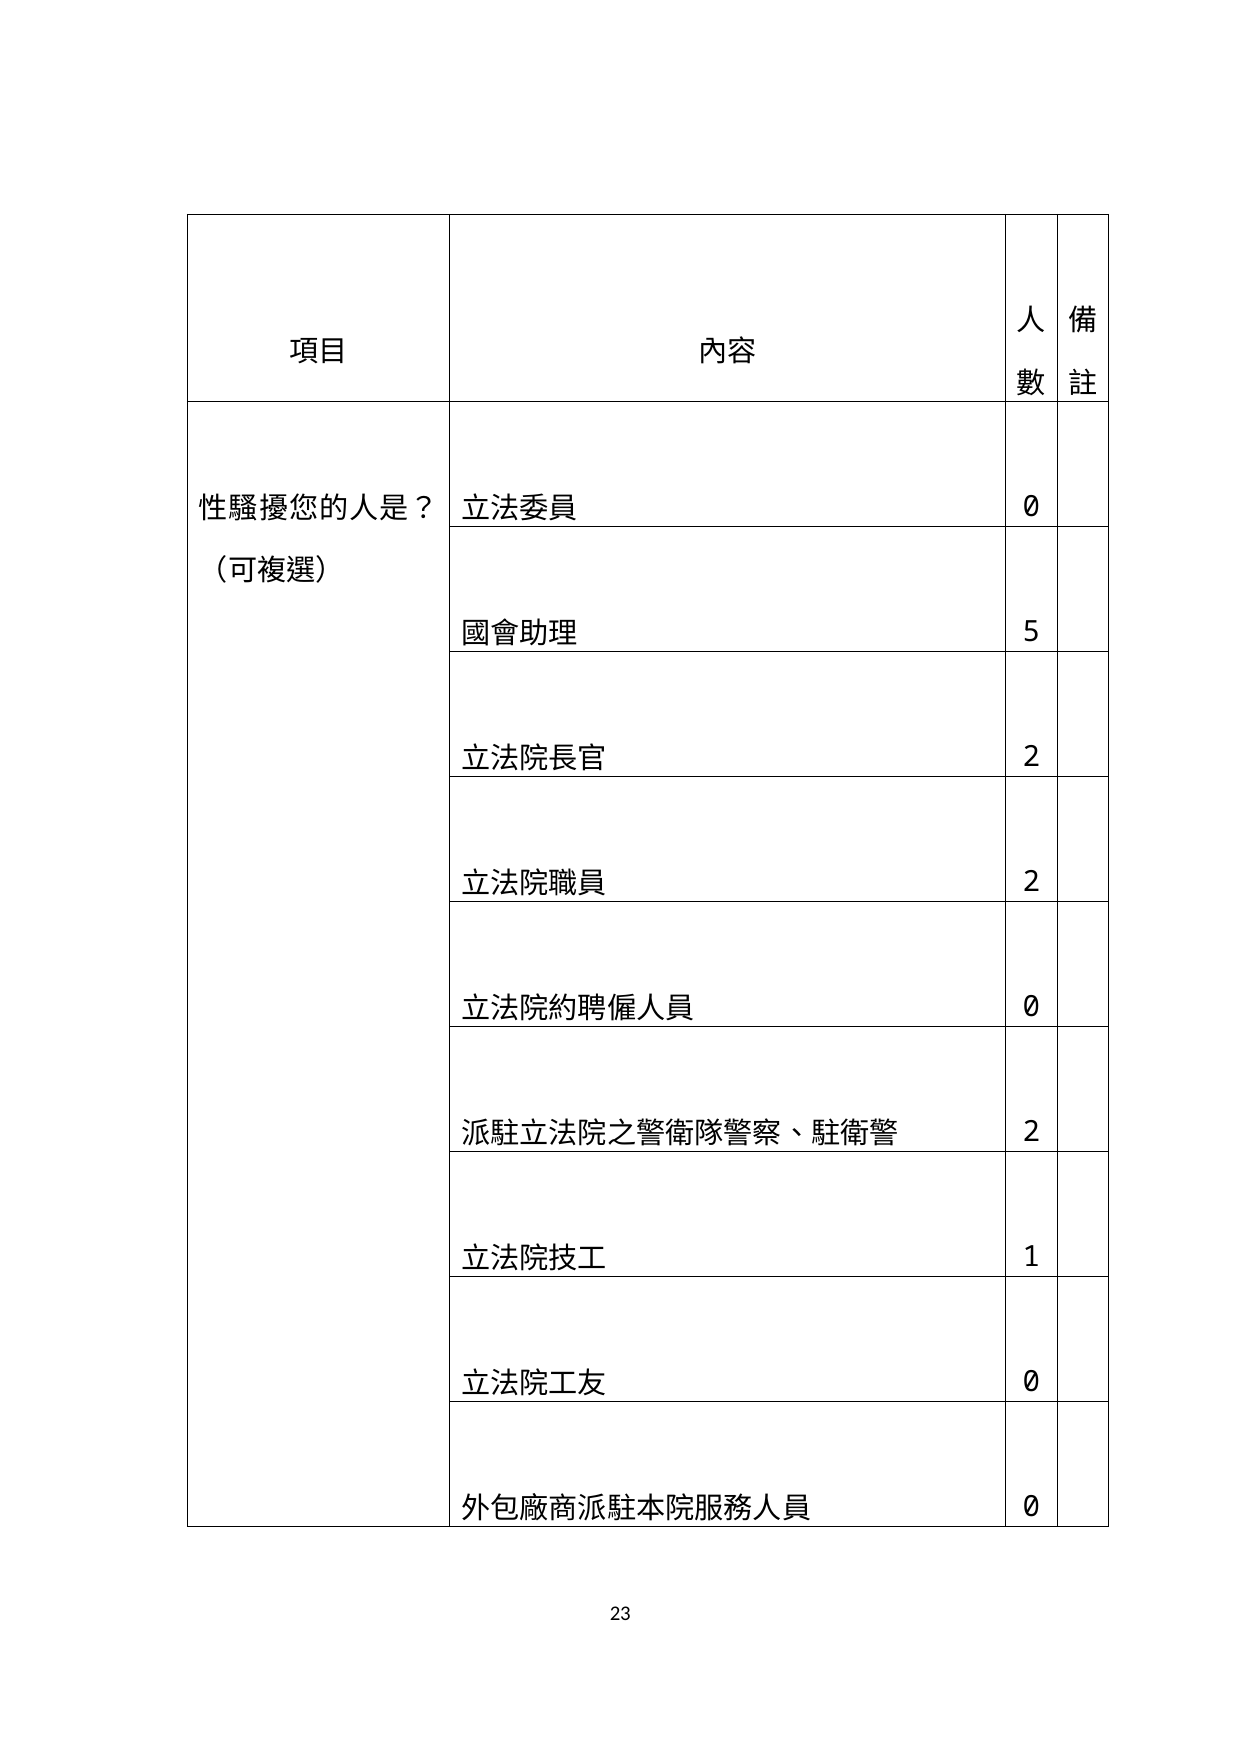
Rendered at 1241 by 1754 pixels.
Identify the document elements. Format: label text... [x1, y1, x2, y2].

table_cell 立法院技工 [450, 1152, 1005, 1276]
table_cell 立法院長官 [450, 652, 1005, 776]
table_cell [1058, 1027, 1108, 1151]
table_cell [1058, 652, 1108, 776]
table_cell 2 [1006, 652, 1057, 776]
table_header 內容 [450, 215, 1005, 401]
table_cell [1058, 902, 1108, 1026]
table_cell 派駐立法院之警衛隊警察、駐衛警 [450, 1027, 1005, 1151]
table_cell [1058, 1277, 1108, 1401]
table_cell 0 [1006, 402, 1057, 526]
table_cell 立法院工友 [450, 1277, 1005, 1401]
table_cell 5 [1006, 527, 1057, 651]
table_cell 1 [1006, 1152, 1057, 1276]
table_cell 立法委員 [450, 402, 1005, 526]
table_cell 2 [1006, 1027, 1057, 1151]
table_cell 立法院職員 [450, 777, 1005, 901]
table_cell 外包廠商派駐本院服務人員 [450, 1402, 1005, 1526]
table_cell [1058, 527, 1108, 651]
table_cell 0 [1006, 902, 1057, 1026]
table_header 備註 [1058, 215, 1108, 401]
table_cell 立法院約聘僱人員 [450, 902, 1005, 1026]
table_cell 性騷擾您的人是？（可複選） [188, 402, 449, 1526]
table_cell [1058, 402, 1108, 526]
table_header 人數 [1006, 215, 1057, 401]
table_header 項目 [188, 215, 449, 401]
table_cell [1058, 1152, 1108, 1276]
table_cell 0 [1006, 1277, 1057, 1401]
table_cell 2 [1006, 777, 1057, 901]
table_cell [1058, 777, 1108, 901]
table_cell 國會助理 [450, 527, 1005, 651]
table_cell 0 [1006, 1402, 1057, 1526]
table_cell [1058, 1402, 1108, 1526]
